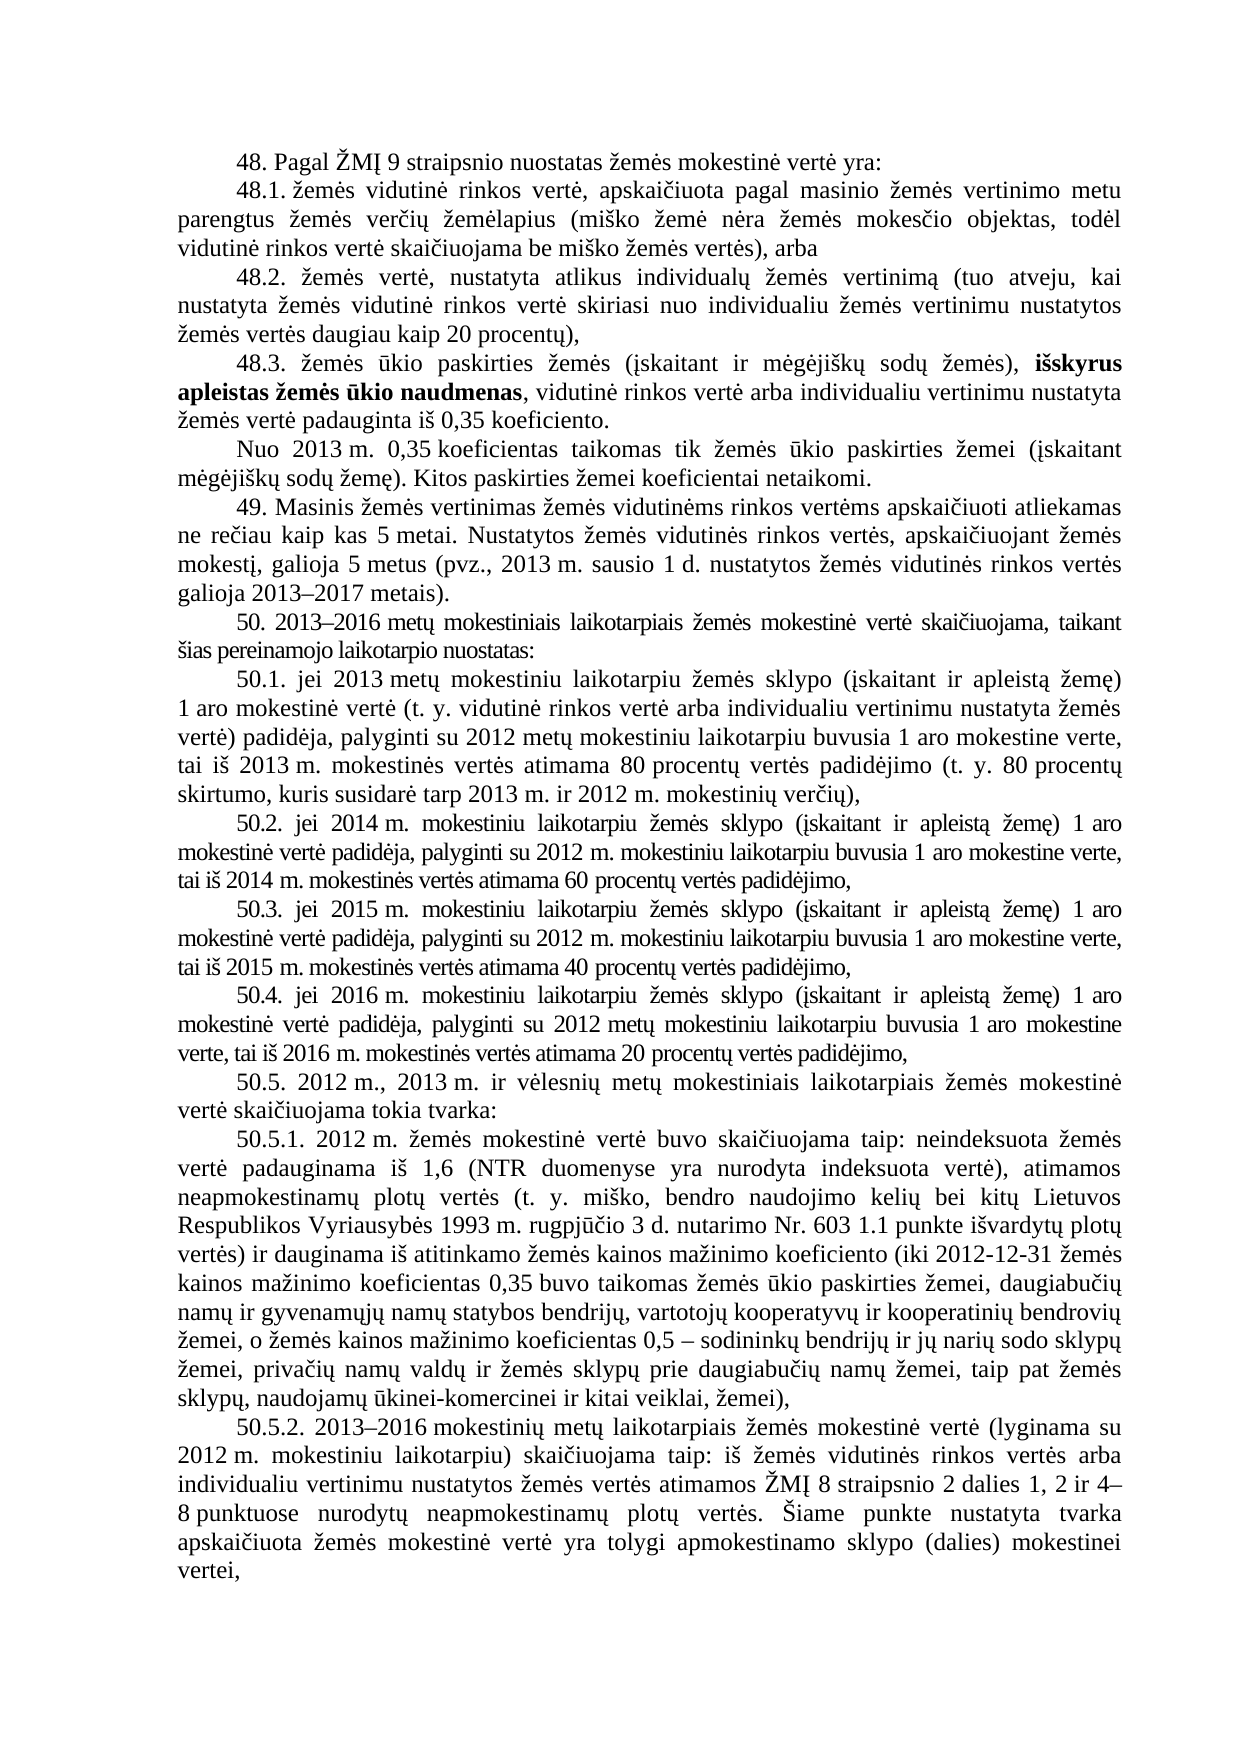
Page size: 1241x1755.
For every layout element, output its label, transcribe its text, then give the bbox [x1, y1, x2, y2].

text 48.1. žemės vidutinė rinkos vertė, apskaičiuota pagal masinio žemės vertinimo metu parengtus žemės verčių žemėlapius (miško žemė nėra žemės mokesčio objektas, todėl vidutinė rinkos vertė skaičiuojama be miško žemės vertės), arba [177, 176, 1122, 262]
text 49. Masinis žemės vertinimas žemės vidutinėms rinkos vertėms apskaičiuoti atliekamas ne rečiau kaip kas 5 metai. Nustatytos žemės vidutinės rinkos vertės, apskaičiuojant žemės mokestį, galioja 5 metus (pvz., 2013 m. sausio 1 d. nustatytos žemės vidutinės rinkos vertės galioja 2013–2017 metais). [177, 492, 1122, 607]
text 48. Pagal ŽMĮ 9 straipsnio nuostatas žemės mokestinė vertė yra: [177, 147, 1122, 176]
text 50.4. jei 2016 m. mokestiniu laikotarpiu žemės sklypo (įskaitant ir apleistą žemę) 1 aro mokestinė vertė padidėja, palyginti su 2012 metų mokestiniu laikotarpiu buvusia 1 aro mokestine verte, tai iš 2016 m. mokestinės vertės atimama 20 procentų vertės padidėjimo, [177, 981, 1122, 1067]
text 50.2. jei 2014 m. mokestiniu laikotarpiu žemės sklypo (įskaitant ir apleistą žemę) 1 aro mokestinė vertė padidėja, palyginti su 2012 m. mokestiniu laikotarpiu buvusia 1 aro mokestine verte, tai iš 2014 m. mokestinės vertės atimama 60 procentų vertės padidėjimo, [177, 808, 1122, 894]
text Nuo 2013 m. 0,35 koeficientas taikomas tik žemės ūkio paskirties žemei (įskaitant mėgėjiškų sodų žemę). Kitos paskirties žemei koeficientai netaikomi. [177, 434, 1122, 492]
text 50. 2013–2016 metų mokestiniais laikotarpiais žemės mokestinė vertė skaičiuojama, taikant šias pereinamojo laikotarpio nuostatas: [177, 607, 1122, 664]
text 50.5.2. 2013–2016 mokestinių metų laikotarpiais žemės mokestinė vertė (lyginama su 2012 m. mokestiniu laikotarpiu) skaičiuojama taip: iš žemės vidutinės rinkos vertės arba individualiu vertinimu nustatytos žemės vertės atimamos ŽMĮ 8 straipsnio 2 dalies 1, 2 ir 4–8 punktuose nurodytų neapmokestinamų plotų vertės. Šiame punkte nustatyta tvarka apskaičiuota žemės mokestinė vertė yra tolygi apmokestinamo sklypo (dalies) mokestinei vertei, [177, 1412, 1122, 1584]
text 48.3. žemės ūkio paskirties žemės (įskaitant ir mėgėjiškų sodų žemės), išskyrus apleistas žemės ūkio naudmenas, vidutinė rinkos vertė arba individualiu vertinimu nustatyta žemės vertė padauginta iš 0,35 koeficiento. [177, 348, 1122, 434]
text 50.1. jei 2013 metų mokestiniu laikotarpiu žemės sklypo (įskaitant ir apleistą žemę) 1 aro mokestinė vertė (t. y. vidutinė rinkos vertė arba individualiu vertinimu nustatyta žemės vertė) padidėja, palyginti su 2012 metų mokestiniu laikotarpiu buvusia 1 aro mokestine verte, tai iš 2013 m. mokestinės vertės atimama 80 procentų vertės padidėjimo (t. y. 80 procentų skirtumo, kuris susidarė tarp 2013 m. ir 2012 m. mokestinių verčių), [177, 664, 1122, 808]
text 50.5.1. 2012 m. žemės mokestinė vertė buvo skaičiuojama taip: neindeksuota žemės vertė padauginama iš 1,6 (NTR duomenyse yra nurodyta indeksuota vertė), atimamos neapmokestinamų plotų vertės (t. y. miško, bendro naudojimo kelių bei kitų Lietuvos Respublikos Vyriausybės 1993 m. rugpjūčio 3 d. nutarimo Nr. 603 1.1 punkte išvardytų plotų vertės) ir dauginama iš atitinkamo žemės kainos mažinimo koeficiento (iki 2012-12-31 žemės kainos mažinimo koeficientas 0,35 buvo taikomas žemės ūkio paskirties žemei, daugiabučių namų ir gyvenamųjų namų statybos bendrijų, vartotojų kooperatyvų ir kooperatinių bendrovių žemei, o žemės kainos mažinimo koeficientas 0,5 – sodininkų bendrijų ir jų narių sodo sklypų žemei, privačių namų valdų ir žemės sklypų prie daugiabučių namų žemei, taip pat žemės sklypų, naudojamų ūkinei-komercinei ir kitai veiklai, žemei), [177, 1124, 1122, 1412]
text 48.2. žemės vertė, nustatyta atlikus individualų žemės vertinimą (tuo atveju, kai nustatyta žemės vidutinė rinkos vertė skiriasi nuo individualiu žemės vertinimu nustatytos žemės vertės daugiau kaip 20 procentų), [177, 262, 1122, 348]
text 50.5. 2012 m., 2013 m. ir vėlesnių metų mokestiniais laikotarpiais žemės mokestinė vertė skaičiuojama tokia tvarka: [177, 1067, 1122, 1124]
text 50.3. jei 2015 m. mokestiniu laikotarpiu žemės sklypo (įskaitant ir apleistą žemę) 1 aro mokestinė vertė padidėja, palyginti su 2012 m. mokestiniu laikotarpiu buvusia 1 aro mokestine verte, tai iš 2015 m. mokestinės vertės atimama 40 procentų vertės padidėjimo, [177, 894, 1122, 981]
